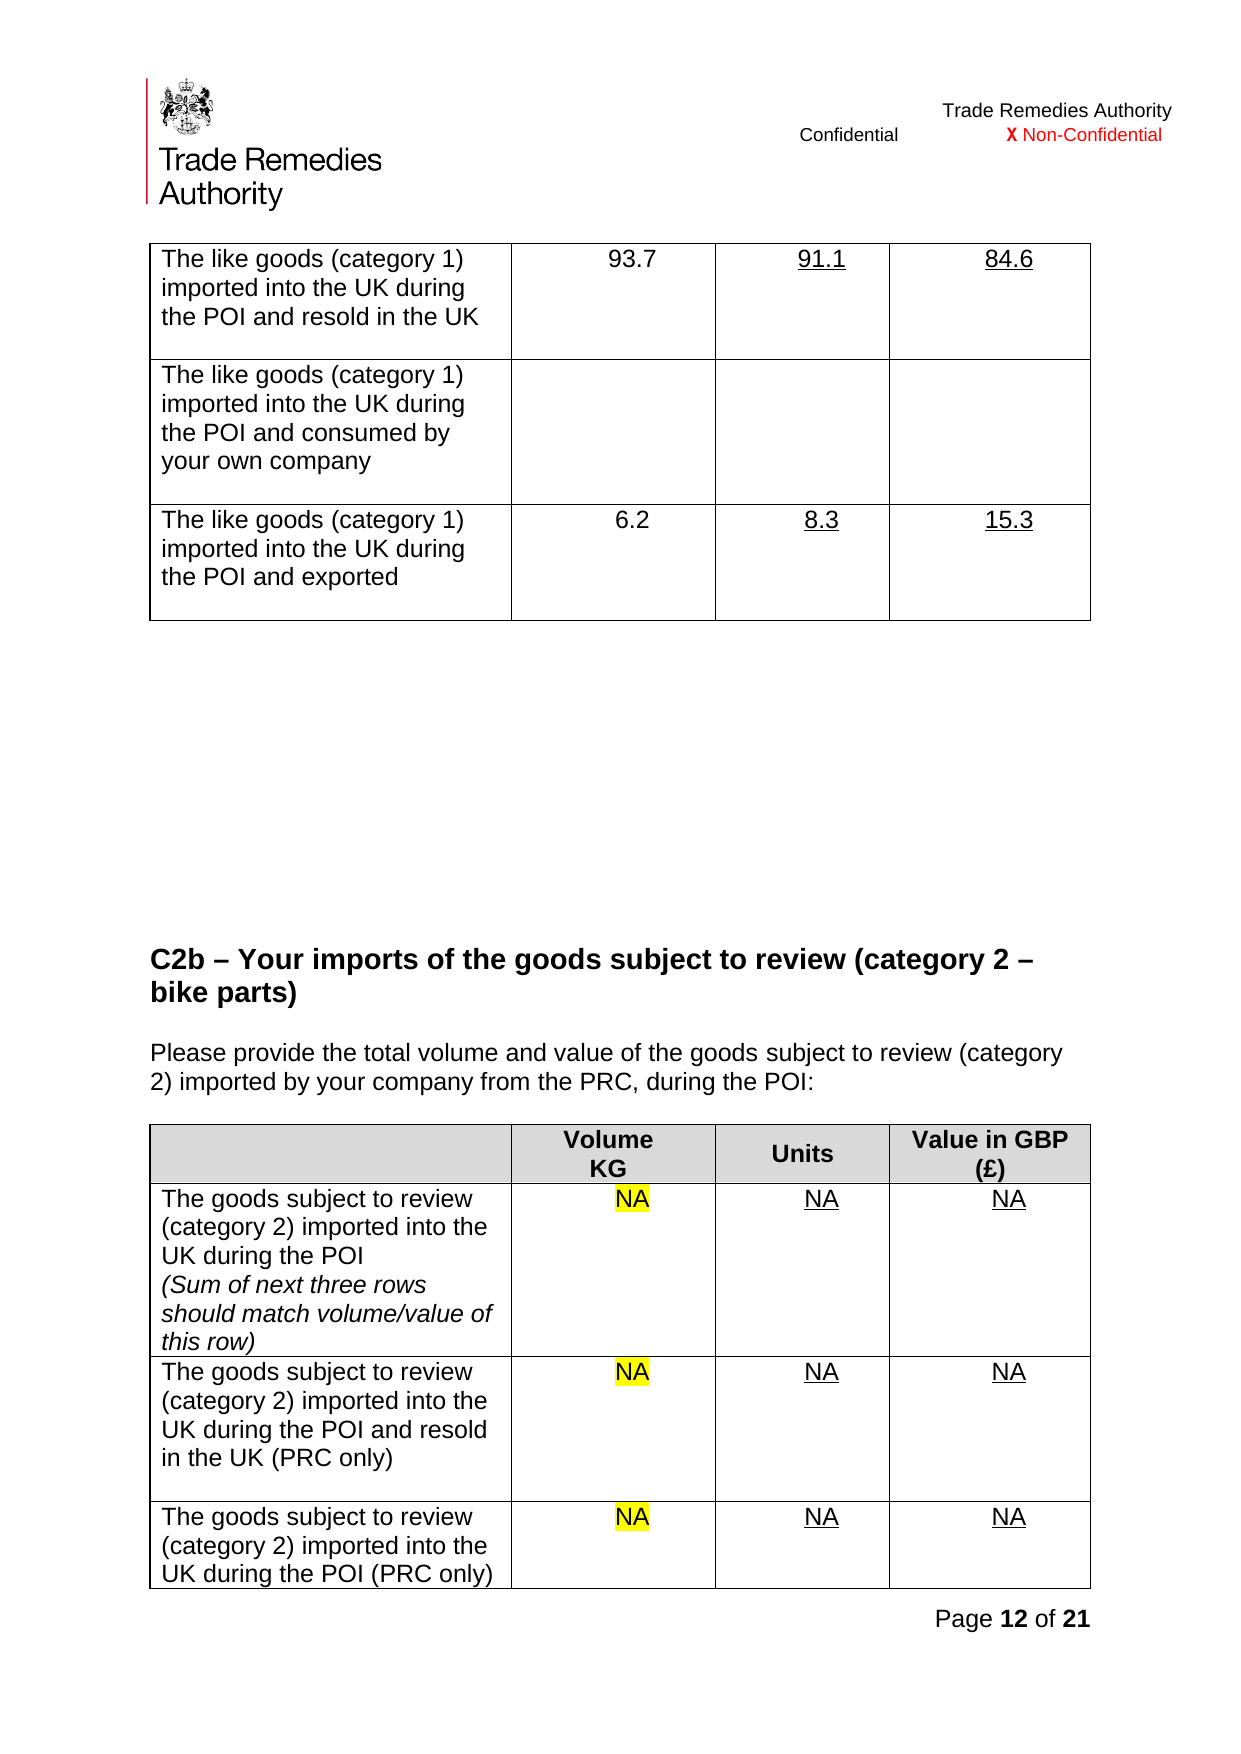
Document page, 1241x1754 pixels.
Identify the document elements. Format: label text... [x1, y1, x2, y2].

table_cell [890, 360, 1090, 504]
table_cell 91.1 [716, 244, 889, 359]
table_cell The like goods (category 1) imported into the UK during the POI and resold in the UK [151, 244, 511, 359]
table_cell The like goods (category 1) imported into the UK during the POI and exported [151, 505, 511, 620]
text Please provide the total volume and value of the goods subject to review (category 2) imported by your company from the PRC, during the POI: [150, 1038, 1090, 1095]
table_cell The like goods (category 1) imported into the UK during the POI and consumed by your own company [151, 360, 511, 504]
table_cell NA [512, 1357, 715, 1501]
table_cell NA [512, 1184, 715, 1356]
table_cell NA [890, 1357, 1090, 1501]
table_cell NA [512, 1502, 715, 1588]
table_cell 15.3 [890, 505, 1090, 620]
table_header Units [716, 1125, 889, 1182]
table_cell 8.3 [716, 505, 889, 620]
table_cell [512, 360, 715, 504]
table_cell NA [890, 1502, 1090, 1588]
table_header Volume KG [512, 1125, 715, 1182]
table_cell NA [716, 1502, 889, 1588]
table_cell The goods subject to review (category 2) imported into the UK during the POI and resold in the UK (PRC only) [151, 1357, 511, 1501]
table_cell 93.7 [512, 244, 715, 359]
subtitle C2b – Your imports of the goods subject to review (category 2 – bike parts) [150, 942, 1090, 1009]
table_cell The goods subject to review (category 2) imported into the UK during the POI (PRC only) [151, 1502, 511, 1588]
table_cell 84.6 [890, 244, 1090, 359]
table_header Value in GBP (£) [890, 1125, 1090, 1182]
table_cell 6.2 [512, 505, 715, 620]
table_cell The goods subject to review (category 2) imported into the UK during the POI (Sum of next three rows should match volume/value of this row) [151, 1184, 511, 1356]
table_cell NA [716, 1357, 889, 1501]
table_header [151, 1125, 511, 1182]
table_cell NA [890, 1184, 1090, 1356]
table_cell NA [716, 1184, 889, 1356]
table_cell [716, 360, 889, 504]
